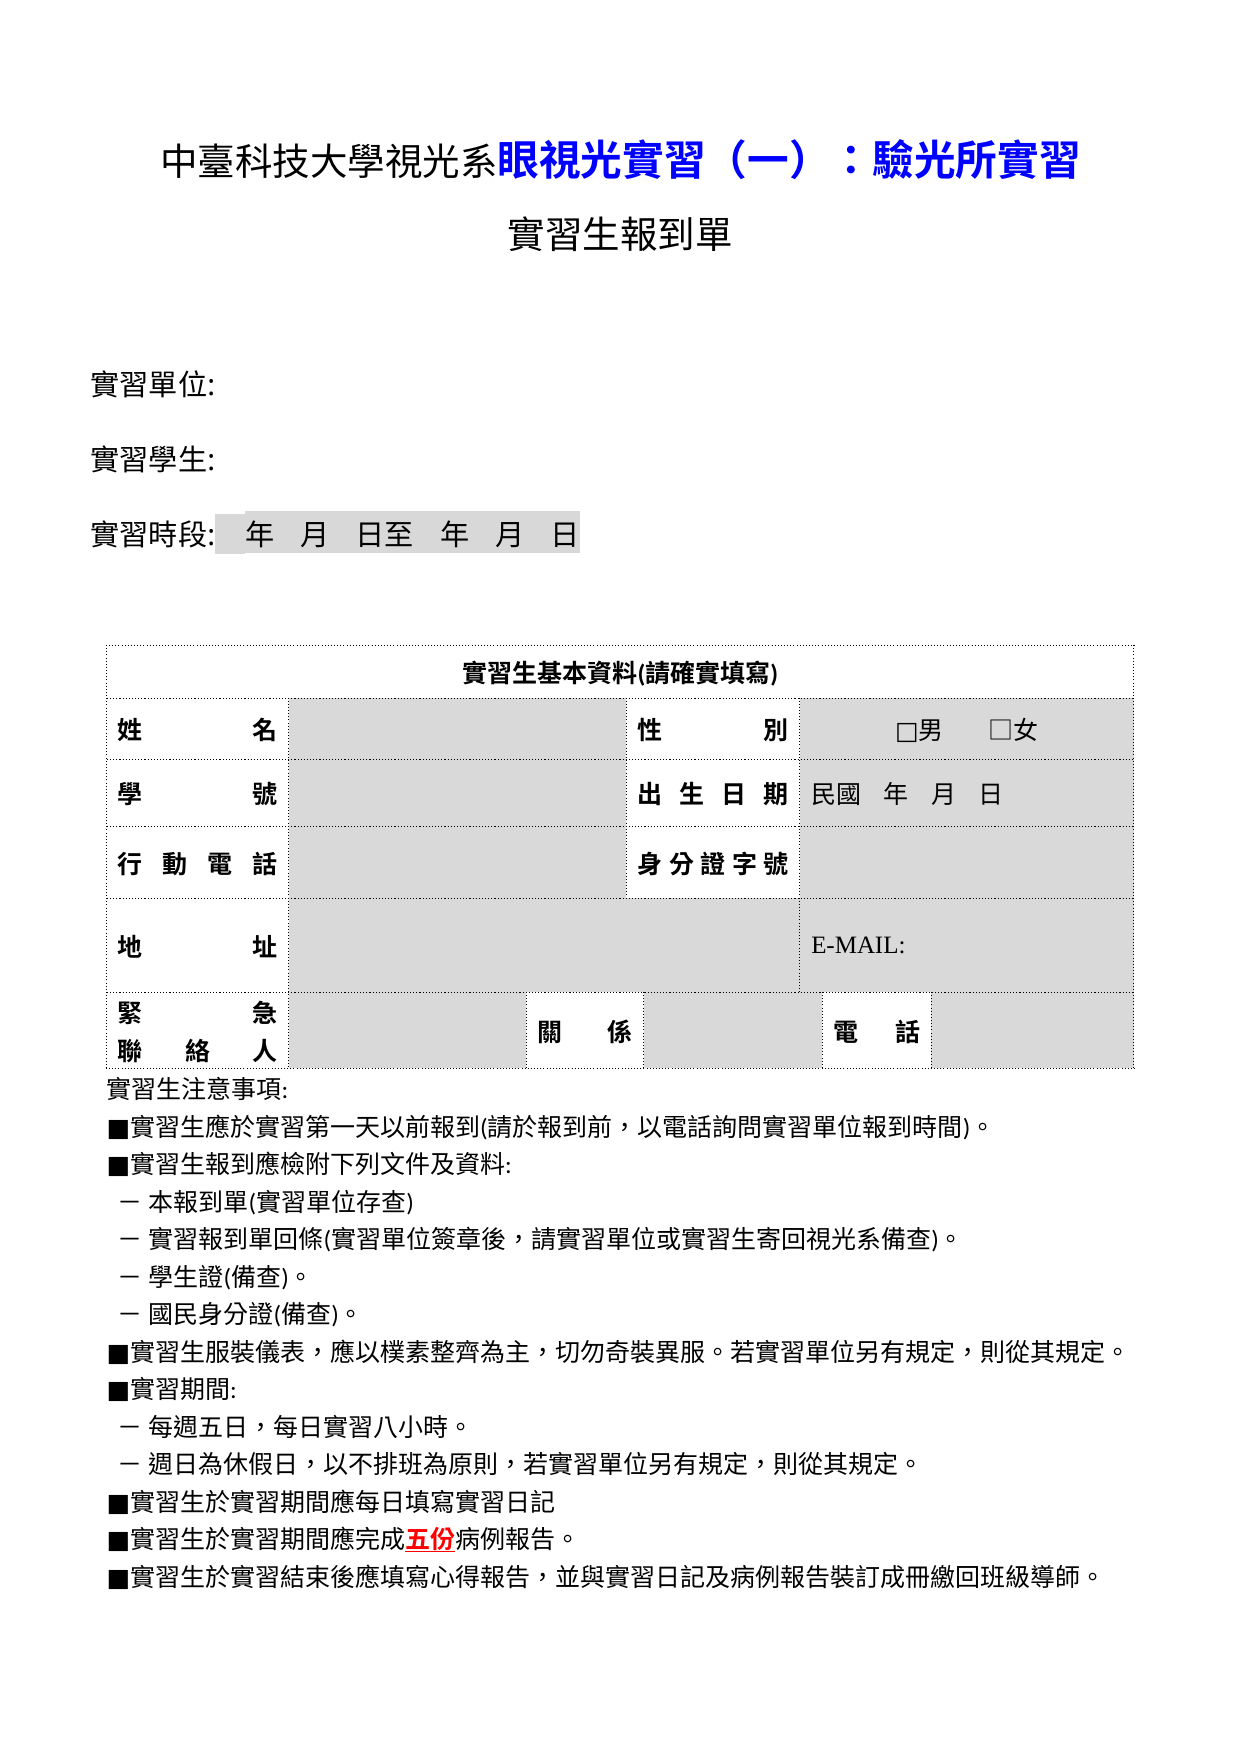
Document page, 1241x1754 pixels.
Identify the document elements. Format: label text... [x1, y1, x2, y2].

table_cell 學號 [106, 759, 288, 826]
table_header 實習生基本資料(請確實填寫) [106, 645, 1134, 697]
table_cell 關係 [526, 992, 644, 1068]
table_cell [289, 759, 626, 826]
text ■實習生報到應檢附下列文件及資料: [106, 1144, 1169, 1181]
text 實習時段: 年 月 日至 年 月 日 [90, 495, 1140, 570]
table_cell [644, 992, 822, 1068]
text ■實習期間: [106, 1369, 1240, 1406]
table_cell 行動電話 [106, 826, 288, 898]
table_cell 緊急 聯絡人 [106, 992, 288, 1068]
text ■實習生服裝儀表，應以樸素整齊為主，切勿奇裝異服。若實習單位另有規定，則從其規定。 [106, 1331, 1240, 1369]
text 實習學生: [90, 420, 1140, 495]
table_cell [289, 992, 526, 1068]
table_cell 姓名 [106, 698, 288, 759]
table_cell 地 址 [106, 898, 288, 992]
table_cell 民國 年 月 日 [800, 759, 1134, 826]
text － 學生證(備查)。 [106, 1256, 1169, 1294]
text 實習單位: [90, 345, 1140, 420]
table_cell [289, 898, 800, 992]
table_cell 電話 [823, 992, 931, 1068]
text 實習生注意事項: [106, 1069, 934, 1106]
table_cell □男 □女 [800, 698, 1134, 759]
text － 國民身分證(備查)。 [106, 1294, 1169, 1331]
text － 週日為休假日，以不排班為原則，若實習單位另有規定，則從其規定。 [106, 1444, 1240, 1481]
table_cell 出生日期 [626, 759, 800, 826]
text － 本報到單(實習單位存查) [106, 1181, 1169, 1219]
text 中臺科技大學視光系眼視光實習（一）：驗光所實習 [106, 120, 1134, 195]
text 實習生報到單 [106, 195, 1134, 270]
table_cell [289, 698, 626, 759]
text ■實習生於實習結束後應填寫心得報告，並與實習日記及病例報告裝訂成冊繳回班級導師。 [106, 1556, 1240, 1594]
table_cell [931, 992, 1134, 1068]
text ■實習生於實習期間應每日填寫實習日記 [106, 1481, 1240, 1519]
text － 實習報到單回條(實習單位簽章後，請實習單位或實習生寄回視光系備查)。 [106, 1219, 1169, 1256]
table_cell 性別 [626, 698, 800, 759]
text － 每週五日，每日實習八小時。 [106, 1406, 1240, 1444]
table_cell [289, 826, 626, 898]
table_cell [800, 826, 1134, 898]
text ■實習生於實習期間應完成五份病例報告。 [106, 1519, 1240, 1556]
text ■實習生應於實習第一天以前報到(請於報到前，以電話詢問實習單位報到時間)。 [106, 1106, 1169, 1144]
table_cell 身分證字號 [626, 826, 800, 898]
table_cell E-MAIL: [800, 898, 1134, 992]
